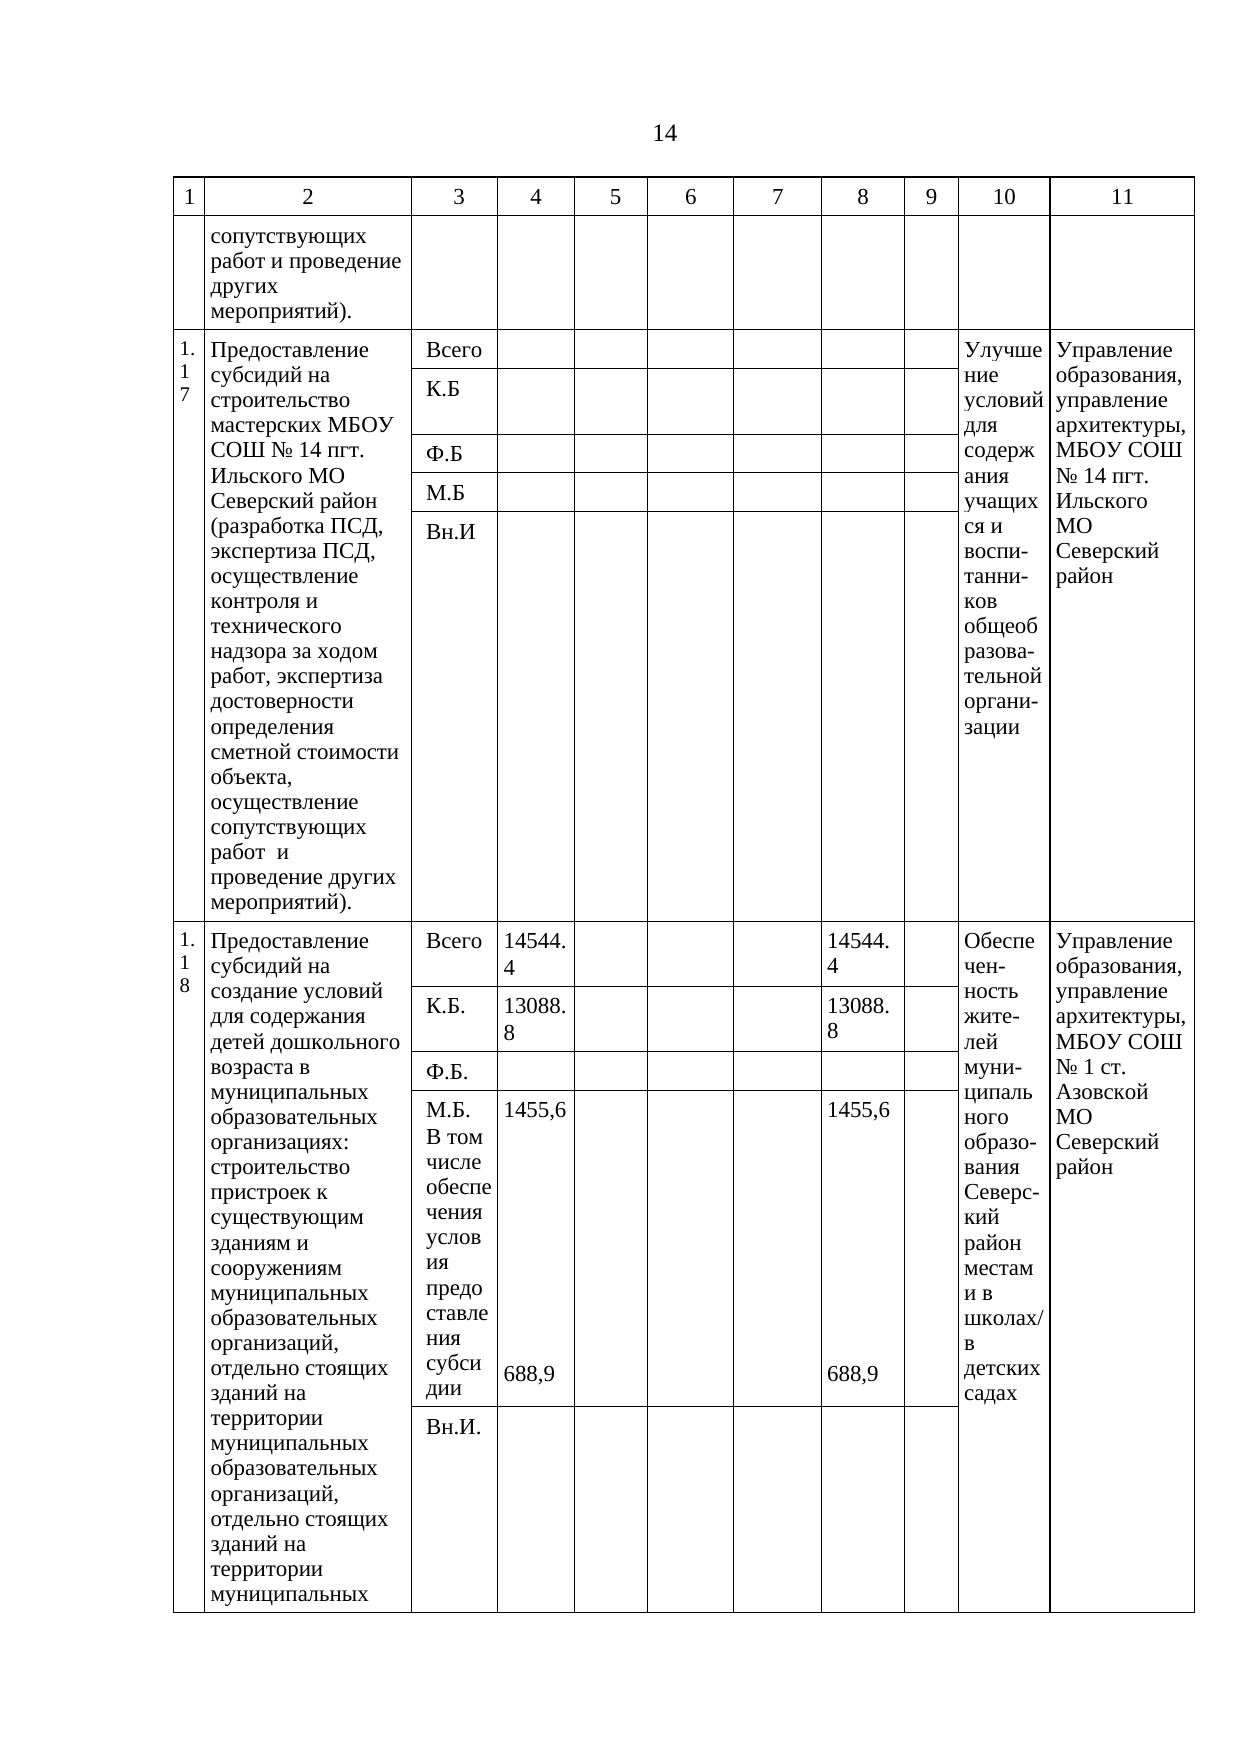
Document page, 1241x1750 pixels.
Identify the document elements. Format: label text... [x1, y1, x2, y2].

table_cell [905, 216, 958, 329]
table_cell Ф.Б. [412, 1052, 497, 1090]
table_header 4 [498, 178, 574, 215]
table_cell [575, 1091, 647, 1406]
table_cell [648, 330, 733, 368]
table_cell [734, 922, 821, 986]
table_cell [174, 216, 204, 329]
table_header 1 [174, 178, 204, 215]
table_cell [734, 216, 821, 329]
table_cell [822, 1407, 904, 1612]
table_cell [905, 922, 958, 986]
table_header 6 [648, 178, 733, 215]
table_cell [648, 512, 733, 921]
table_cell [648, 1052, 733, 1090]
table_cell М.Б [412, 473, 497, 511]
table_cell К.Б. [412, 987, 497, 1051]
table_header 9 [905, 178, 958, 215]
table_cell [734, 435, 821, 472]
table_cell [575, 922, 647, 986]
table_cell [575, 987, 647, 1051]
table_header 11 [1051, 178, 1194, 215]
table_cell Всего [412, 922, 497, 986]
table_cell [575, 512, 647, 921]
table_header 2 [205, 178, 411, 215]
table_cell 14544,4 [822, 922, 904, 986]
table_cell 1.18 [174, 922, 204, 1612]
table_cell [905, 1091, 958, 1406]
table_cell [498, 435, 574, 472]
table_cell [822, 435, 904, 472]
table_cell Управление образования, управление архитектуры, МБОУ СОШ № 14 пгт. Ильского МО Северский район [1051, 330, 1194, 921]
table_cell [822, 473, 904, 511]
table_cell [734, 473, 821, 511]
table_cell [575, 1052, 647, 1090]
table_cell Предоставление субсидий на строительство мастерских МБОУ СОШ № 14 пгт. Ильского МО Северский район (разработка ПСД, экспертиза ПСД, осуществление контроля и технического надзора за ходом работ, экспертиза достоверности определения сметной стоимости объекта, осуществление сопутствующих работ и проведение других мероприятий). [205, 330, 411, 921]
table_cell [905, 512, 958, 921]
table_cell Вн.И. [412, 1407, 497, 1612]
table_cell [905, 369, 958, 433]
table_cell [648, 216, 733, 329]
table_cell Вн.И [412, 512, 497, 921]
table_cell [648, 987, 733, 1051]
table_cell [498, 216, 574, 329]
table_header 8 [822, 178, 904, 215]
table_cell [822, 1052, 904, 1090]
table_cell [648, 922, 733, 986]
table_cell [905, 473, 958, 511]
table_cell Улучшение условий для содержания учащихся и воспи-танни-ков общеобразова-тельной органи-зации [959, 330, 1049, 921]
table_cell 14544,4 [498, 922, 574, 986]
table_cell Всего [412, 330, 497, 368]
table_cell [498, 1052, 574, 1090]
table_cell [412, 216, 497, 329]
table_cell [648, 473, 733, 511]
table_cell [734, 369, 821, 433]
table_header 7 [734, 178, 821, 215]
table_cell [734, 1407, 821, 1612]
table_cell [959, 216, 1049, 329]
table_cell [822, 330, 904, 368]
table_cell [734, 987, 821, 1051]
table_cell [498, 1407, 574, 1612]
table_cell Управление образования, управление архитектуры, МБОУ СОШ № 1 ст. Азовской МО Северский район [1051, 922, 1194, 1612]
table_cell 13088,8 [822, 987, 904, 1051]
table_cell Ф.Б [412, 435, 497, 472]
table_header 10 [959, 178, 1049, 215]
table_cell 1.17 [174, 330, 204, 921]
table_cell Предоставление субсидий на создание условий для содержания детей дошкольного возраста в муниципальных образовательных организациях: строительство пристроек к существующим зданиям и сооружениям муниципальных образовательных организаций, отдельно стоящих зданий на территории муниципальных образовательных организаций, отдельно стоящих зданий на территории муниципальных [205, 922, 411, 1612]
table_cell М.Б. В том числе обеспечения условия предоставления субсидии [412, 1091, 497, 1406]
table_cell [734, 1052, 821, 1090]
table_cell [575, 1407, 647, 1612]
table_cell [734, 512, 821, 921]
table_cell [734, 1091, 821, 1406]
table_cell [905, 1407, 958, 1612]
table_cell [575, 330, 647, 368]
table_cell К.Б [412, 369, 497, 433]
table_cell [1051, 216, 1194, 329]
table_cell [575, 369, 647, 433]
table_cell 13088,8 [498, 987, 574, 1051]
table_cell [905, 330, 958, 368]
table_cell [498, 330, 574, 368]
table_cell [822, 512, 904, 921]
table_cell 1455,6 688,9 [498, 1091, 574, 1406]
table_cell [498, 369, 574, 433]
table_cell сопутствующих работ и проведение других мероприятий). [205, 216, 411, 329]
table_cell [575, 473, 647, 511]
table_cell [905, 1052, 958, 1090]
table_cell [905, 435, 958, 472]
table_cell [498, 512, 574, 921]
table_cell [648, 369, 733, 433]
table_cell [648, 1091, 733, 1406]
table_cell [905, 987, 958, 1051]
table_cell [498, 473, 574, 511]
table_cell Обеспечен-ность жите-лей муни-ципального образо-вания Северс-кий район местами в школах/ в детских садах [959, 922, 1049, 1612]
table_header 5 [575, 178, 647, 215]
table_cell [822, 369, 904, 433]
table_cell [734, 330, 821, 368]
table_cell [575, 435, 647, 472]
table_cell [575, 216, 647, 329]
table_cell [648, 1407, 733, 1612]
table_cell 1455,6 688,9 [822, 1091, 904, 1406]
table_cell [822, 216, 904, 329]
table_header 3 [412, 178, 497, 215]
table_cell [648, 435, 733, 472]
